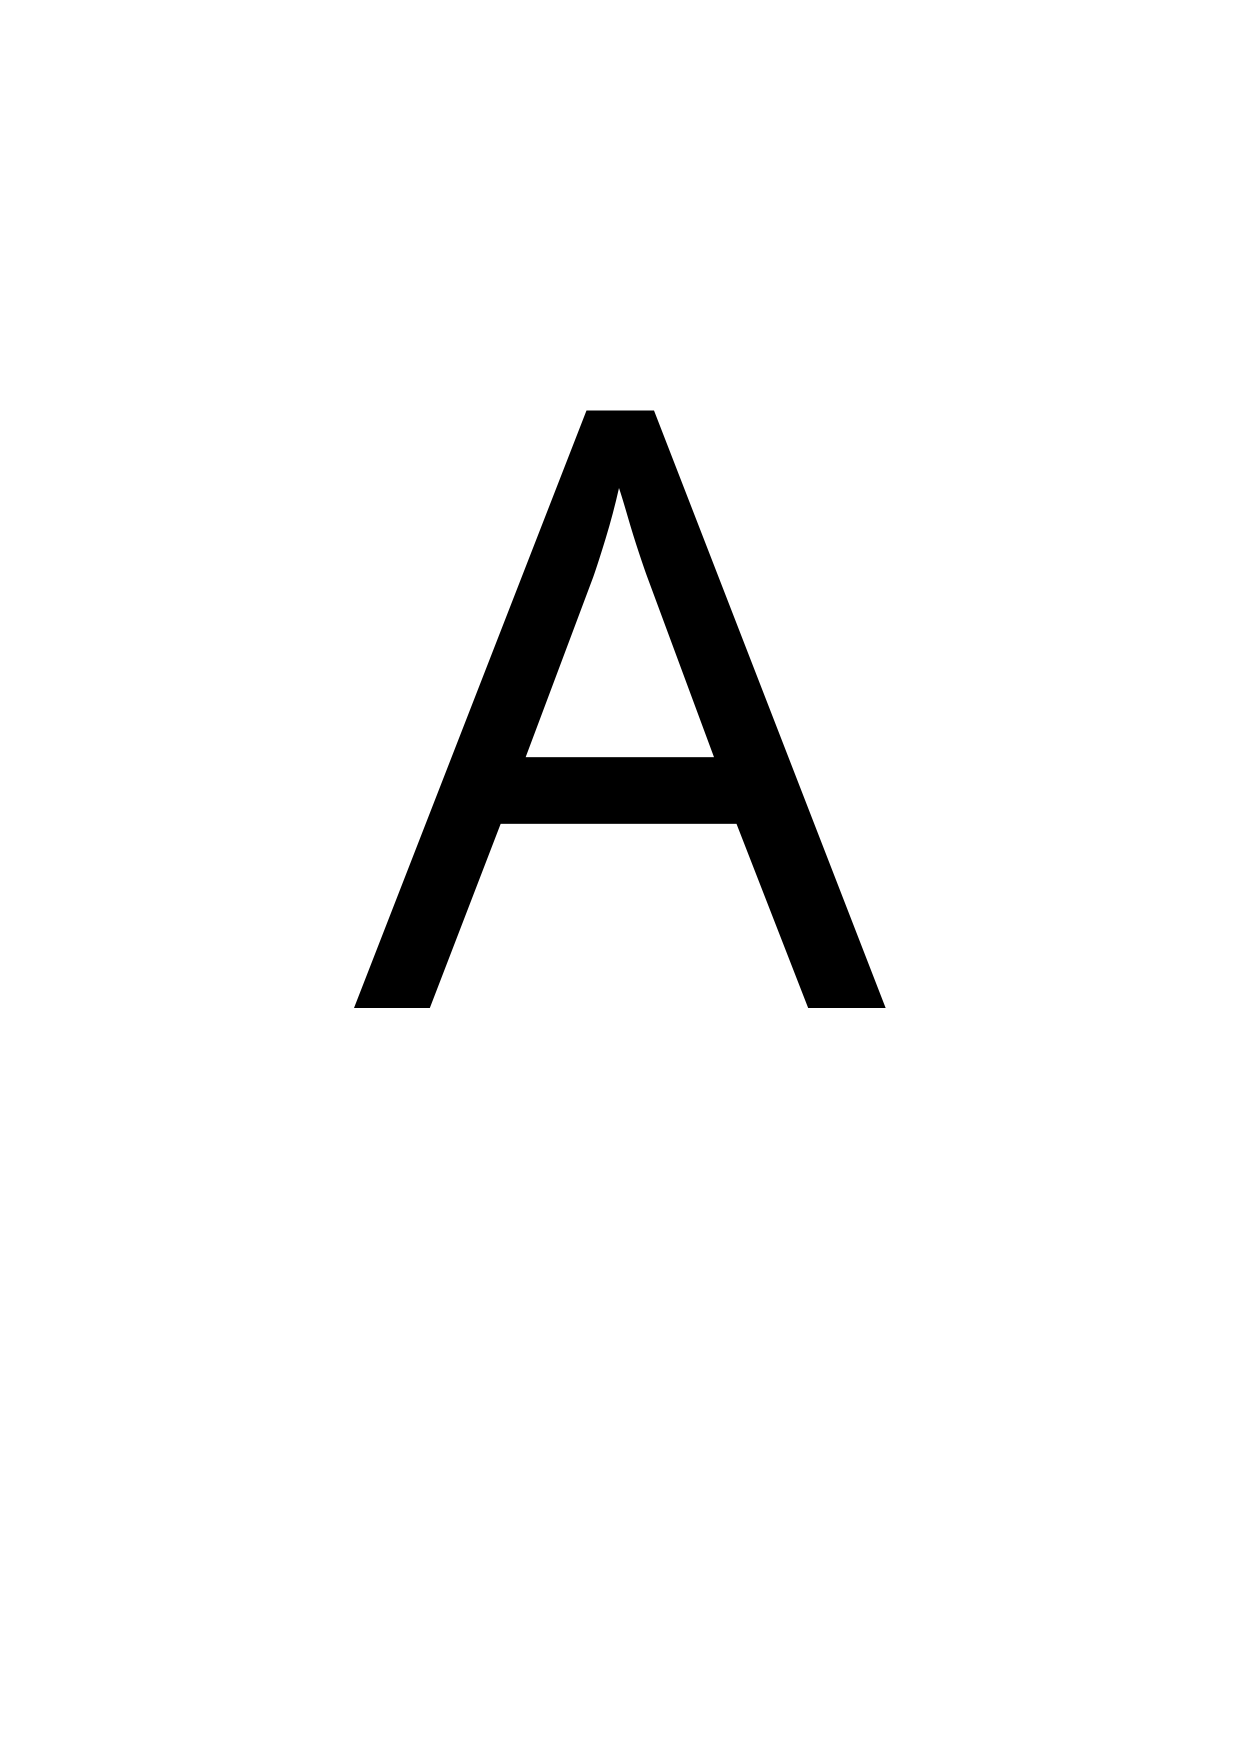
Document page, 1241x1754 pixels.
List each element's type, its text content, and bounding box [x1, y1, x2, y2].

text A [118, 118, 1122, 1253]
